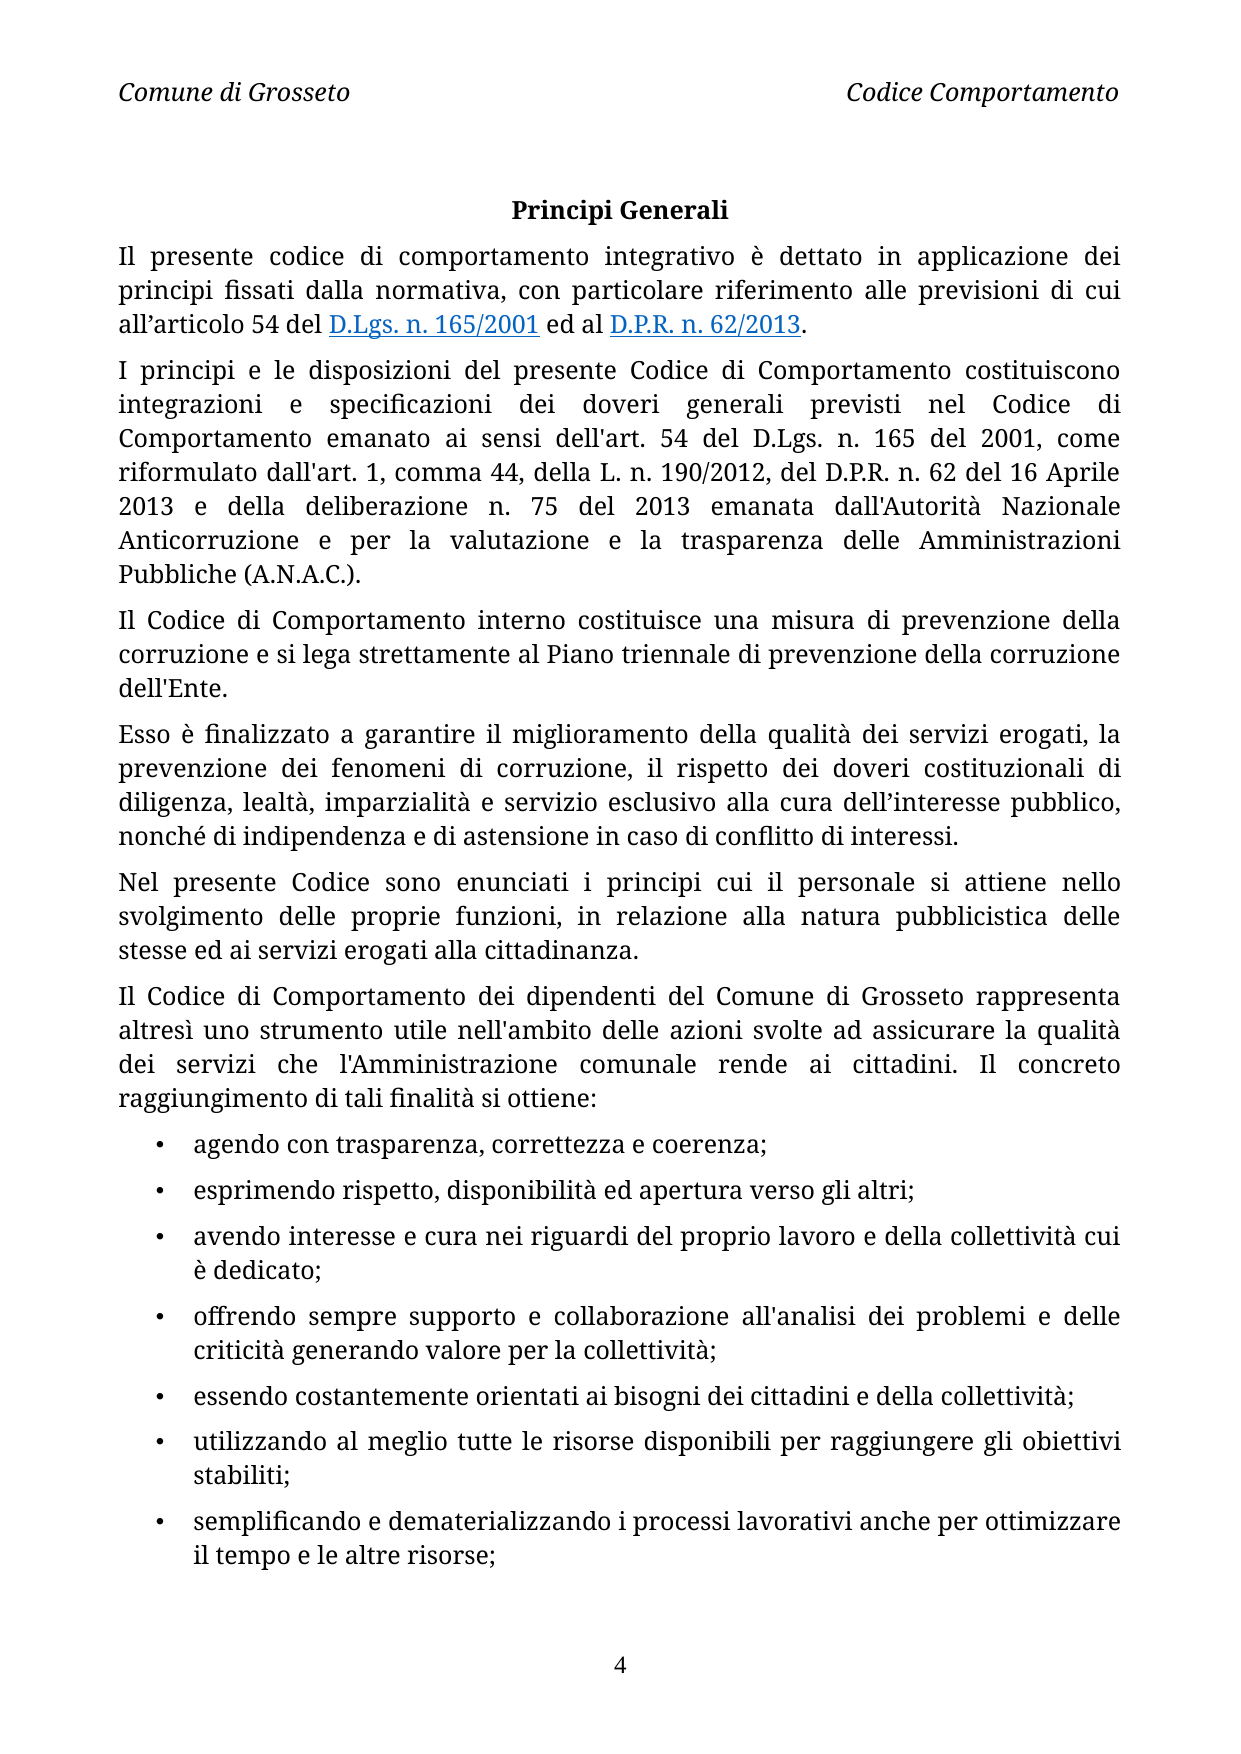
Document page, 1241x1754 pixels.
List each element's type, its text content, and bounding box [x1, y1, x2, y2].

list utilizzando al meglio tutte le risorse disponibili per raggiungere gli obiettivi stabiliti; [156, 1424, 1122, 1492]
text Il Codice di Comportamento dei dipendenti del Comune di Grosseto rappresenta altresì uno strumento utile nell'ambito delle azioni svolte ad assicurare la qualità dei servizi che l'Amministrazione comunale rende ai cittadini. Il concreto raggiungimento di tali finalità si ottiene: [118, 979, 1122, 1115]
list essendo costantemente orientati ai bisogni dei cittadini e della collettività; [156, 1378, 1122, 1412]
text Il Codice di Comportamento interno costituisce una misura di prevenzione della corruzione e si lega strettamente al Piano triennale di prevenzione della corruzione dell'Ente. [118, 603, 1122, 705]
list offrendo sempre supporto e collaborazione all'analisi dei problemi e delle criticità generando valore per la collettività; [156, 1298, 1122, 1366]
text Il presente codice di comportamento integrativo è dettato in applicazione dei principi fissati dalla normativa, con particolare riferimento alle previsioni di cui all’articolo 54 del D.Lgs. n. 165/2001 ed al D.P.R. n. 62/2013. [118, 238, 1122, 341]
list agendo con trasparenza, correttezza e coerenza; [156, 1127, 1122, 1161]
text Nel presente Codice sono enunciati i principi cui il personale si attiene nello svolgimento delle proprie funzioni, in relazione alla natura pubblicistica delle stesse ed ai servizi erogati alla cittadinanza. [118, 865, 1122, 967]
subtitle Principi Generali [118, 193, 1122, 227]
list semplificando e dematerializzando i processi lavorativi anche per ottimizzare il tempo e le altre risorse; [156, 1504, 1122, 1572]
list avendo interesse e cura nei riguardi del proprio lavoro e della collettività cui è dedicato; [156, 1218, 1122, 1286]
text I principi e le disposizioni del presente Codice di Comportamento costituiscono integrazioni e specificazioni dei doveri generali previsti nel Codice di Comportamento emanato ai sensi dell'art. 54 del D.Lgs. n. 165 del 2001, come riformulato dall'art. 1, comma 44, della L. n. 190/2012, del D.P.R. n. 62 del 16 Aprile 2013 e della deliberazione n. 75 del 2013 emanata dall'Autorità Nazionale Anticorruzione e per la valutazione e la trasparenza delle Amministrazioni Pubbliche (A.N.A.C.). [118, 352, 1122, 591]
text Esso è finalizzato a garantire il miglioramento della qualità dei servizi erogati, la prevenzione dei fenomeni di corruzione, il rispetto dei doveri costituzionali di diligenza, lealtà, imparzialità e servizio esclusivo alla cura dell’interesse pubblico, nonché di indipendenza e di astensione in caso di conflitto di interessi. [118, 717, 1122, 853]
list esprimendo rispetto, disponibilità ed apertura verso gli altri; [156, 1172, 1122, 1207]
